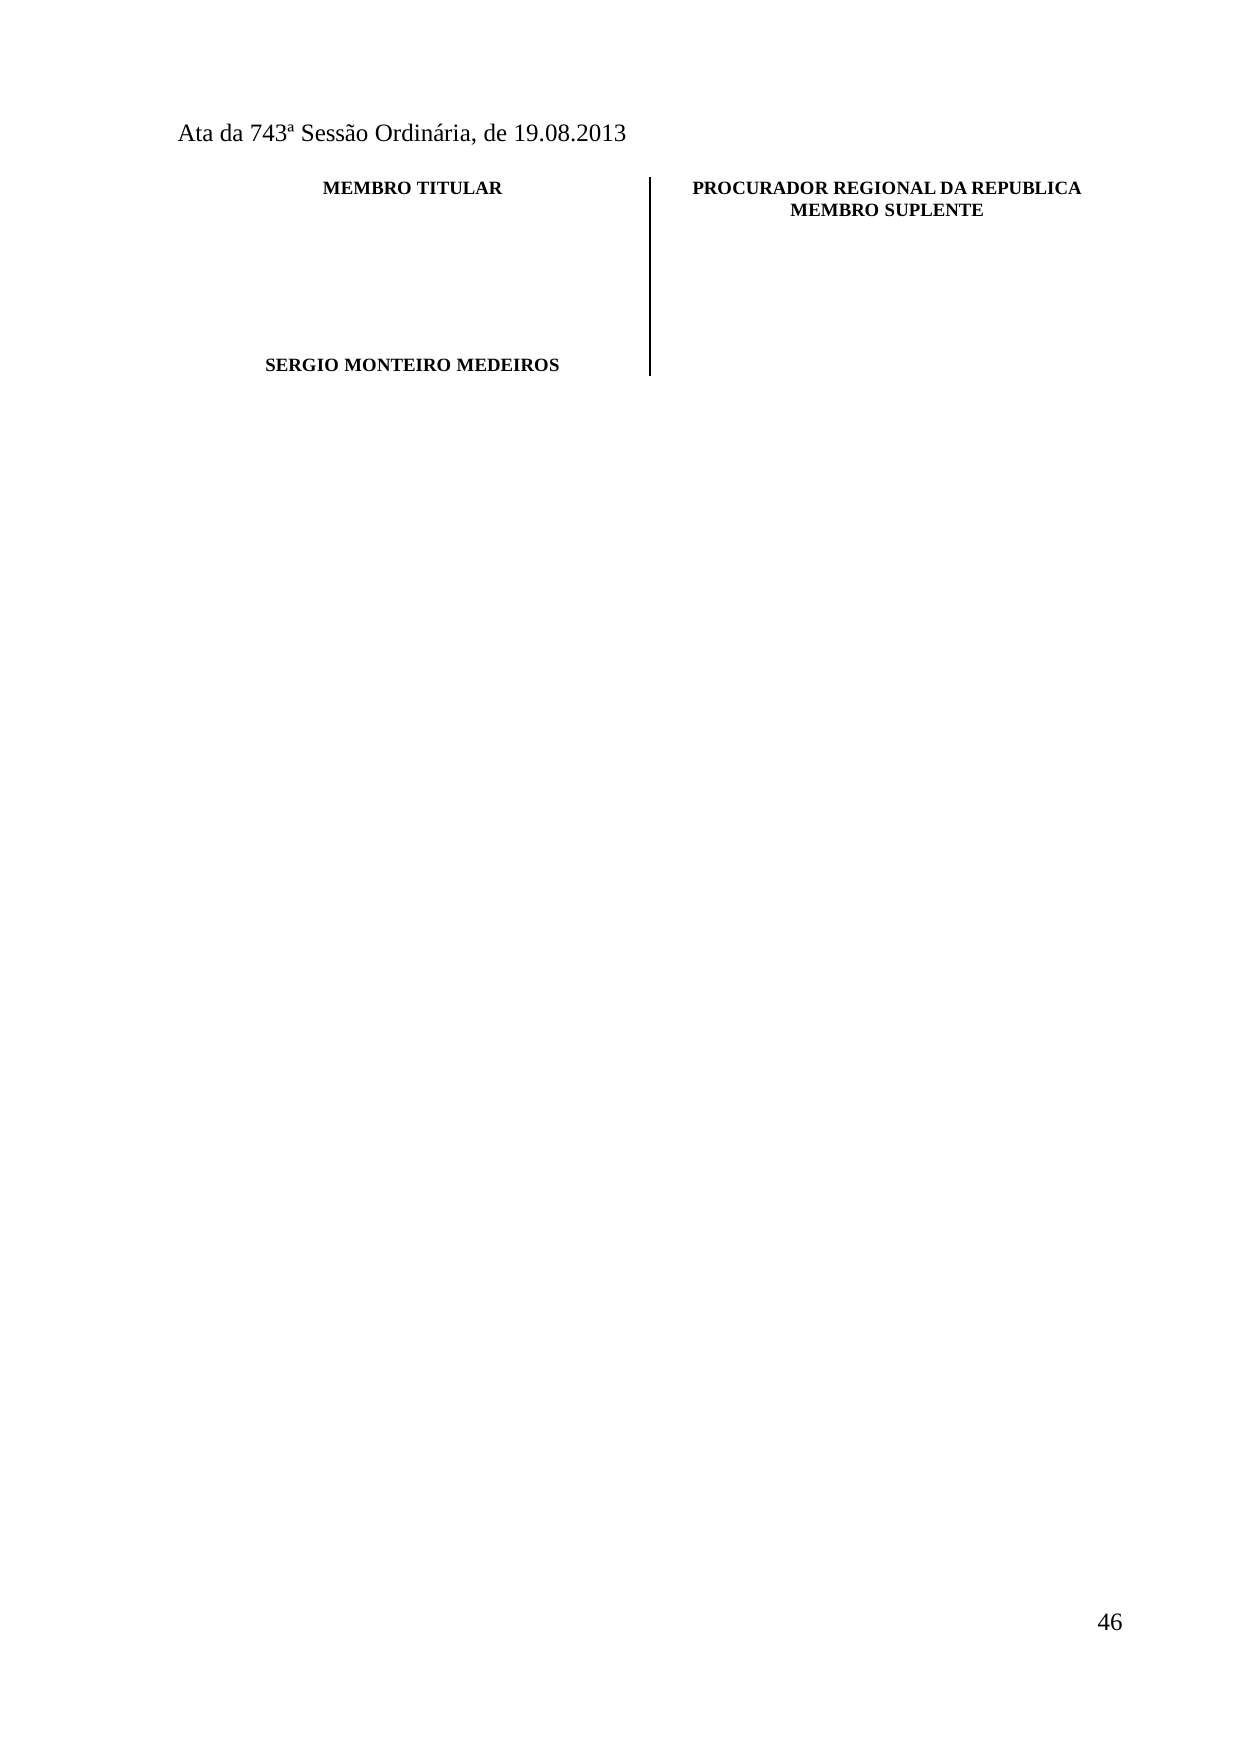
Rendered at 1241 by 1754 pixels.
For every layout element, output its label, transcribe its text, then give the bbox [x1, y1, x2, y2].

text MEMBRO TITULAR [177, 177, 647, 199]
text MEMBRO SUPLENTE [652, 199, 1122, 221]
text PROCURADOR REGIONAL DA REPUBLICA [652, 177, 1122, 199]
text SERGIO MONTEIRO MEDEIROS [177, 353, 647, 375]
